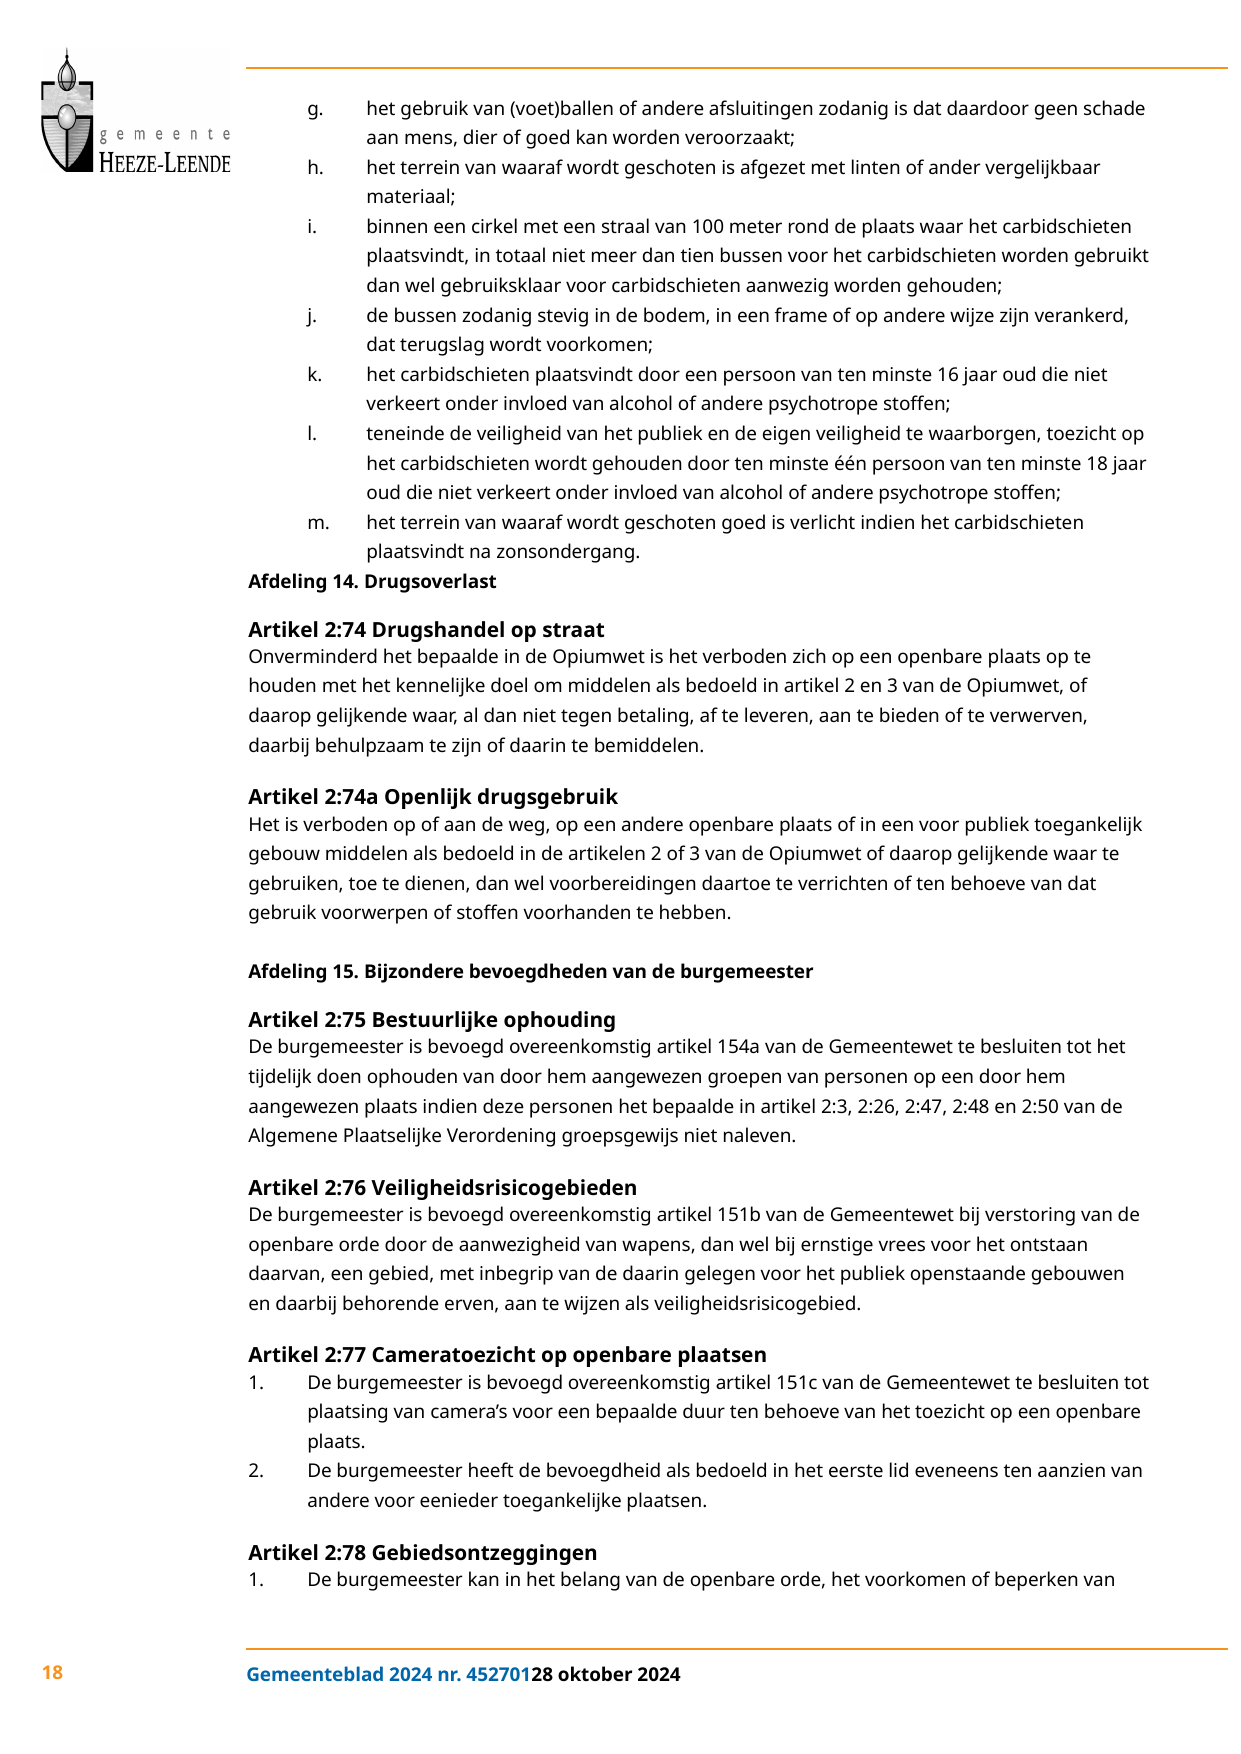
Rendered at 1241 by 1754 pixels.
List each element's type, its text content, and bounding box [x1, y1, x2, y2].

list het carbidschieten plaatsvindt door een persoon van ten minste 16 jaar oud die niet verkeert onder invloed van alcohol of andere psychotrope stoffen; [307, 361, 1152, 416]
text Afdeling 15. Bijzondere bevoegdheden van de burgemeester [248, 959, 1152, 984]
list het gebruik van (voet)ballen of andere afsluitingen zodanig is dat daardoor geen schade aan mens, dier of goed kan worden veroorzaakt; [307, 95, 1152, 150]
list het terrein van waaraf wordt geschoten is afgezet met linten of ander vergelijkbaar materiaal; [307, 154, 1152, 209]
text Artikel 2:75 Bestuurlijke ophouding [248, 1005, 1152, 1034]
text Artikel 2:77 Cameratoezicht op openbare plaatsen [248, 1340, 1152, 1369]
picture [41, 47, 231, 172]
list De burgemeester kan in het belang van de openbare orde, het voorkomen of beperken van [248, 1566, 1152, 1592]
list de bussen zodanig stevig in de bodem, in een frame of op andere wijze zijn verankerd, dat terugslag wordt voorkomen; [307, 302, 1152, 357]
list binnen een cirkel met een straal van 100 meter rond de plaats waar het carbidschieten plaatsvindt, in totaal niet meer dan tien bussen voor het carbidschieten worden gebruikt dan wel gebruiksklaar voor carbidschieten aanwezig worden gehouden; [307, 213, 1152, 298]
text De burgemeester is bevoegd overeenkomstig artikel 154a van de Gemeentewet te besluiten tot het tijdelijk doen ophouden van door hem aangewezen groepen van personen op een door hem aangewezen plaats indien deze personen het bepaalde in artikel 2:3, 2:26, 2:47, 2:48 en 2:50 van de Algemene Plaatselijke Verordening groepsgewijs niet naleven. [248, 1034, 1152, 1148]
list het terrein van waaraf wordt geschoten goed is verlicht indien het carbidschieten plaatsvindt na zonsondergang. [307, 509, 1152, 564]
text Artikel 2:76 Veiligheidsrisicogebieden [248, 1173, 1152, 1201]
text Onverminderd het bepaalde in de Opiumwet is het verboden zich op een openbare plaats op te houden met het kennelijke doel om middelen als bedoeld in artikel 2 en 3 van de Opiumwet, of daarop gelijkende waar, al dan niet tegen betaling, af te leveren, aan te bieden of te verwerven, daarbij behulpzaam te zijn of daarin te bemiddelen. [248, 643, 1152, 758]
text De burgemeester is bevoegd overeenkomstig artikel 151b van de Gemeentewet bij verstoring van de openbare orde door de aanwezigheid van wapens, dan wel bij ernstige vrees voor het ontstaan daarvan, een gebied, met inbegrip van de daarin gelegen voor het publiek openstaande gebouwen en daarbij behorende erven, aan te wijzen als veiligheidsrisicogebied. [248, 1201, 1152, 1316]
text Het is verboden op of aan de weg, op een andere openbare plaats of in een voor publiek toegankelijk gebouw middelen als bedoeld in de artikelen 2 of 3 van de Opiumwet of daarop gelijkende waar te gebruiken, toe te dienen, dan wel voorbereidingen daartoe te verrichten of ten behoeve van dat gebruik voorwerpen of stoffen voorhanden te hebben. [248, 811, 1152, 925]
list teneinde de veiligheid van het publiek en de eigen veiligheid te waarborgen, toezicht op het carbidschieten wordt gehouden door ten minste één persoon van ten minste 18 jaar oud die niet verkeert onder invloed van alcohol of andere psychotrope stoffen; [307, 420, 1152, 505]
text Artikel 2:78 Gebiedsontzeggingen [248, 1538, 1152, 1566]
text Afdeling 14. Drugsoverlast [248, 568, 1152, 594]
text Artikel 2:74a Openlijk drugsgebruik [248, 782, 1152, 811]
text Artikel 2:74 Drugshandel op straat [248, 615, 1152, 643]
list De burgemeester heeft de bevoegdheid als bedoeld in het eerste lid eveneens ten aanzien van andere voor eenieder toegankelijke plaatsen. [248, 1458, 1152, 1513]
list De burgemeester is bevoegd overeenkomstig artikel 151c van de Gemeentewet te besluiten tot plaatsing van camera’s voor een bepaalde duur ten behoeve van het toezicht op een openbare plaats. [248, 1369, 1152, 1454]
